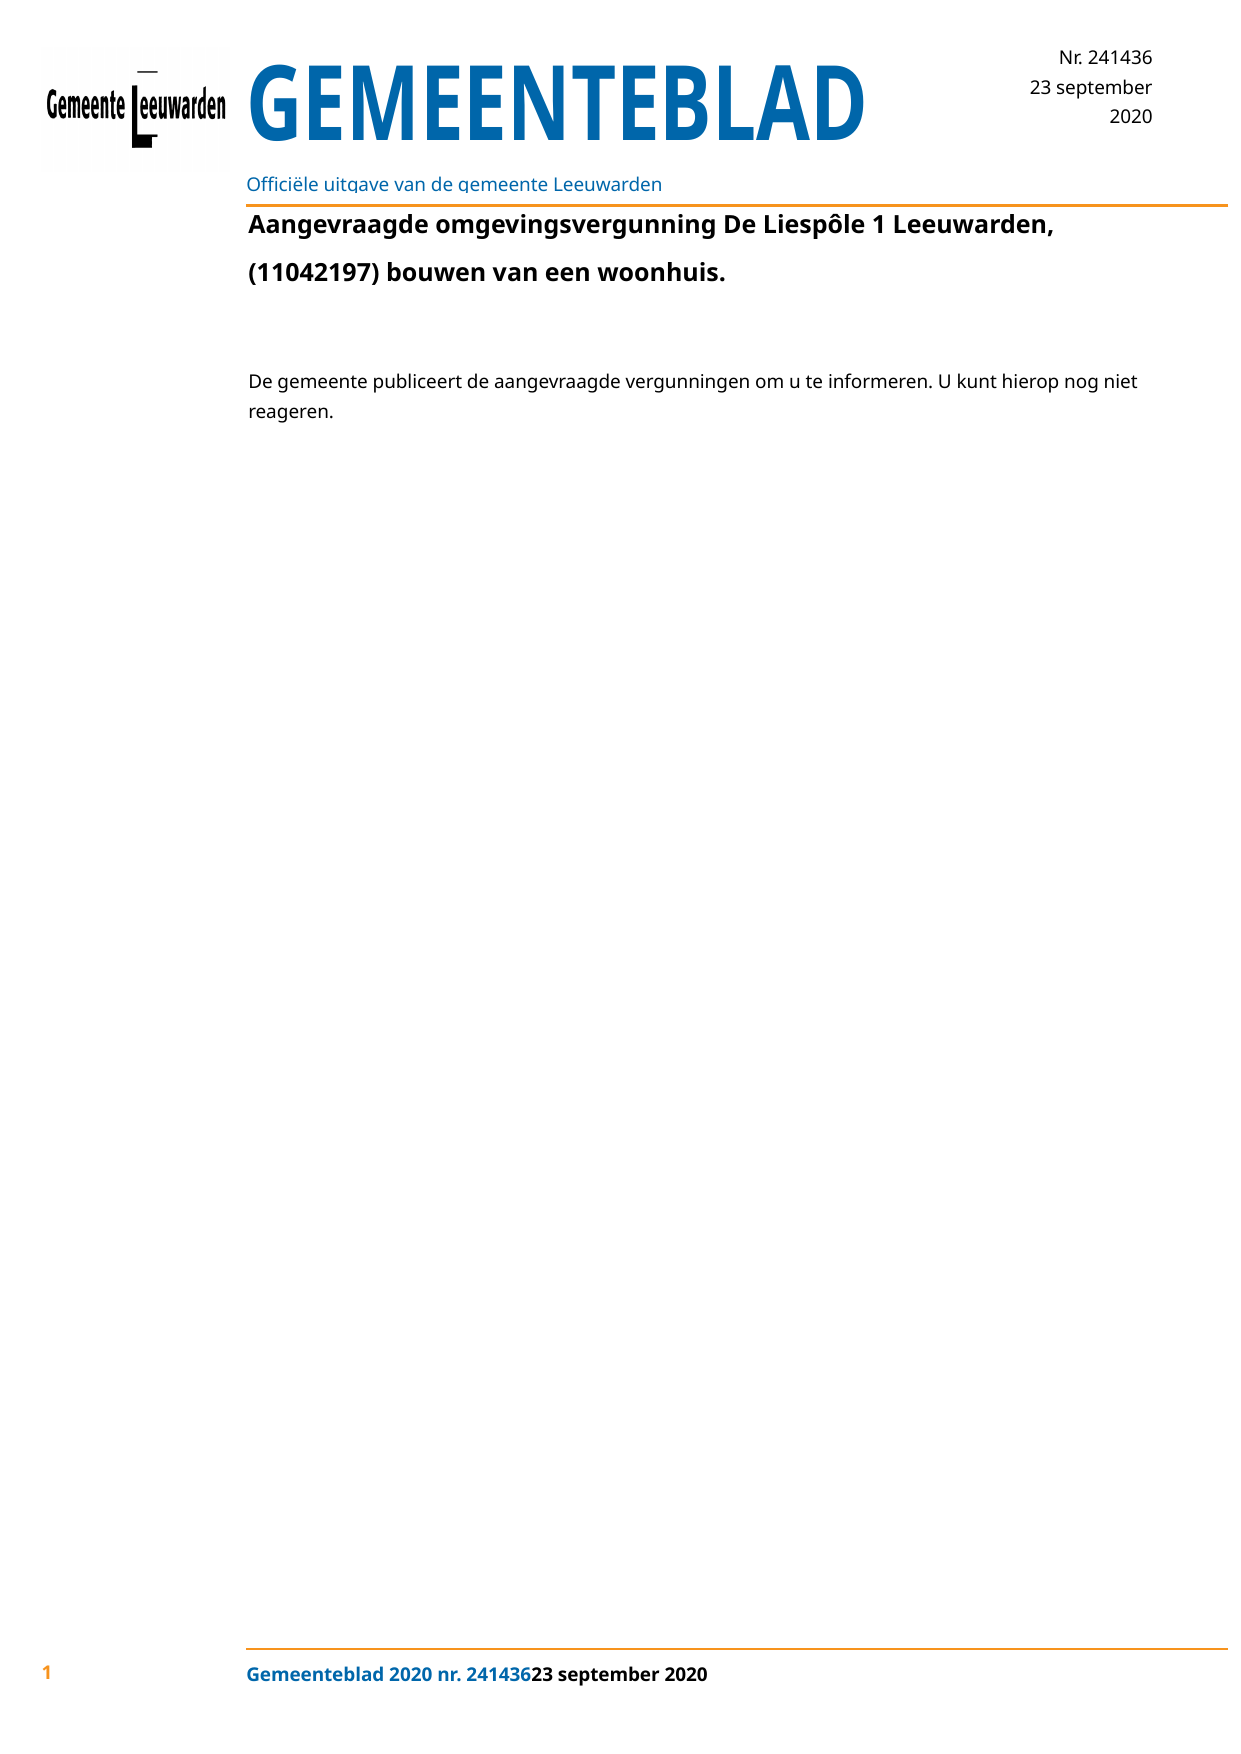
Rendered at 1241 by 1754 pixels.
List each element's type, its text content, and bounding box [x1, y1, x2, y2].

text Aangevraagde omgevingsvergunning De Liespôle 1 Leeuwarden, (11042197) bouwen van een woonhuis. [248, 207, 1152, 288]
picture [41, 47, 231, 172]
text De gemeente publiceert de aangevraagde vergunningen om u te informeren. U kunt hierop nog niet reageren. [248, 368, 1152, 424]
